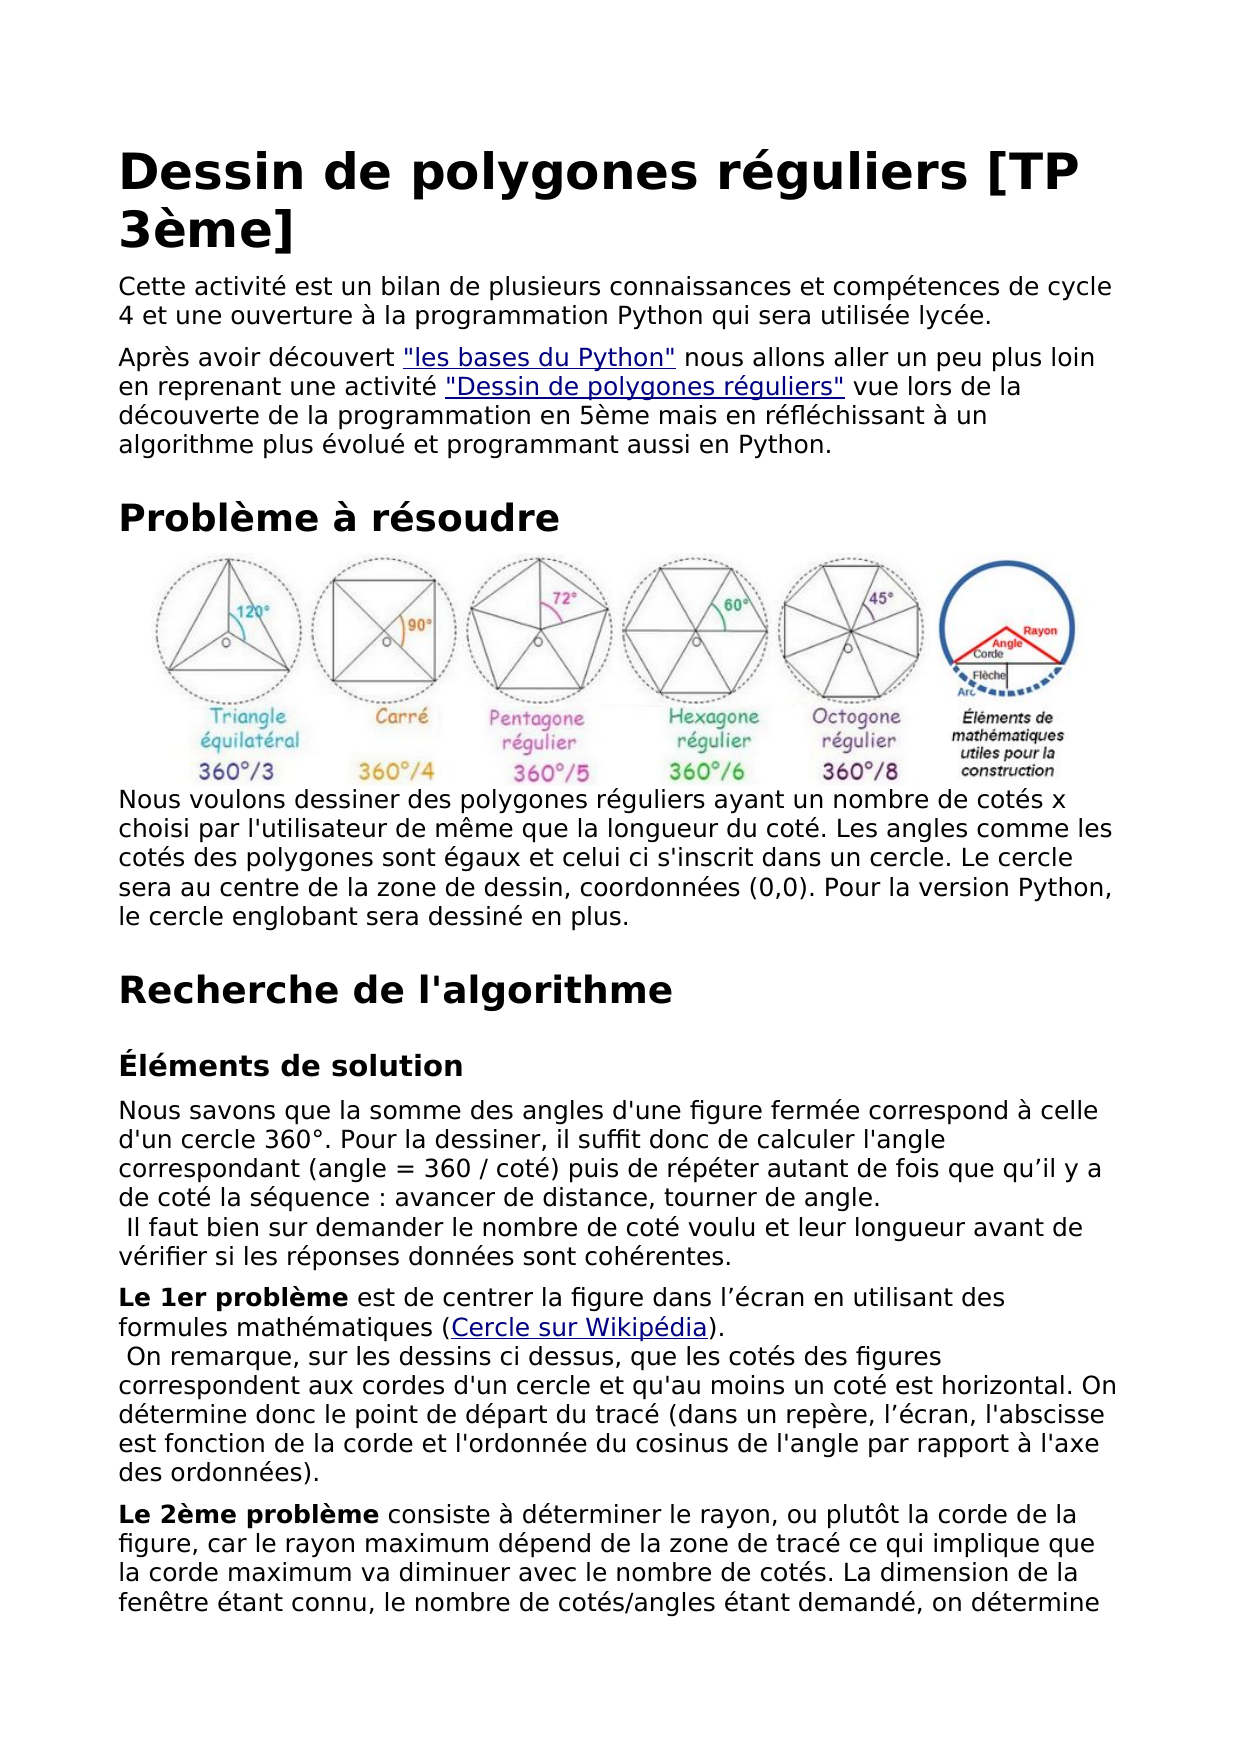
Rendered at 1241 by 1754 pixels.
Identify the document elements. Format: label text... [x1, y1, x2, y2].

subtitle Dessin de polygones réguliers [TP 3ème] [118, 143, 1122, 259]
text Le 1er problème est de centrer la figure dans l’écran en utilisant des formules mathématiques (Cercle sur Wikipédia). On remarque, sur les dessins ci dessus, que les cotés des figures correspondent aux cordes d'un cercle et qu'au moins un coté est horizontal. On détermine donc le point de départ du tracé (dans un repère, l’écran, l'abscisse est fonction de la corde et l'ordonnée du cosinus de l'angle par rapport à l'axe des ordonnées). [118, 1284, 1122, 1488]
subtitle Recherche de l'algorithme [118, 968, 1122, 1012]
text Nous savons que la somme des angles d'une figure fermée correspond à celle d'un cercle 360°. Pour la dessiner, il suffit donc de calculer l'angle correspondant (angle = 360 / coté) puis de répéter autant de fois que qu’il y a de coté la séquence : avancer de distance, tourner de angle. Il faut bien sur demander le nombre de coté voulu et leur longueur avant de vérifier si les réponses données sont cohérentes. [118, 1096, 1122, 1271]
text Cette activité est un bilan de plusieurs connaissances et compétences de cycle 4 et une ouverture à la programmation Python qui sera utilisée lycée. [118, 272, 1122, 330]
text Le 2ème problème consiste à déterminer le rayon, ou plutôt la corde de la figure, car le rayon maximum dépend de la zone de tracé ce qui implique que la corde maximum va diminuer avec le nombre de cotés. La dimension de la fenêtre étant connu, le nombre de cotés/angles étant demandé, on détermine [118, 1500, 1122, 1617]
text Nous voulons dessiner des polygones réguliers ayant un nombre de cotés x choisi par l'utilisateur de même que la longueur du coté. Les angles comme les cotés des polygones sont égaux et celui ci s'inscrit dans un cercle. Le cercle sera au centre de la zone de dessin, coordonnées (0,0). Pour la version Python, le cercle englobant sera dessiné en plus. [118, 553, 1122, 931]
picture [151, 553, 1089, 786]
subtitle Éléments de solution [118, 1050, 1122, 1084]
text Après avoir découvert "les bases du Python" nous allons aller un peu plus loin en reprenant une activité "Dessin de polygones réguliers" vue lors de la découverte de la programmation en 5ème mais en réfléchissant à un algorithme plus évolué et programmant aussi en Python. [118, 343, 1122, 459]
subtitle Problème à résoudre [118, 497, 1122, 541]
